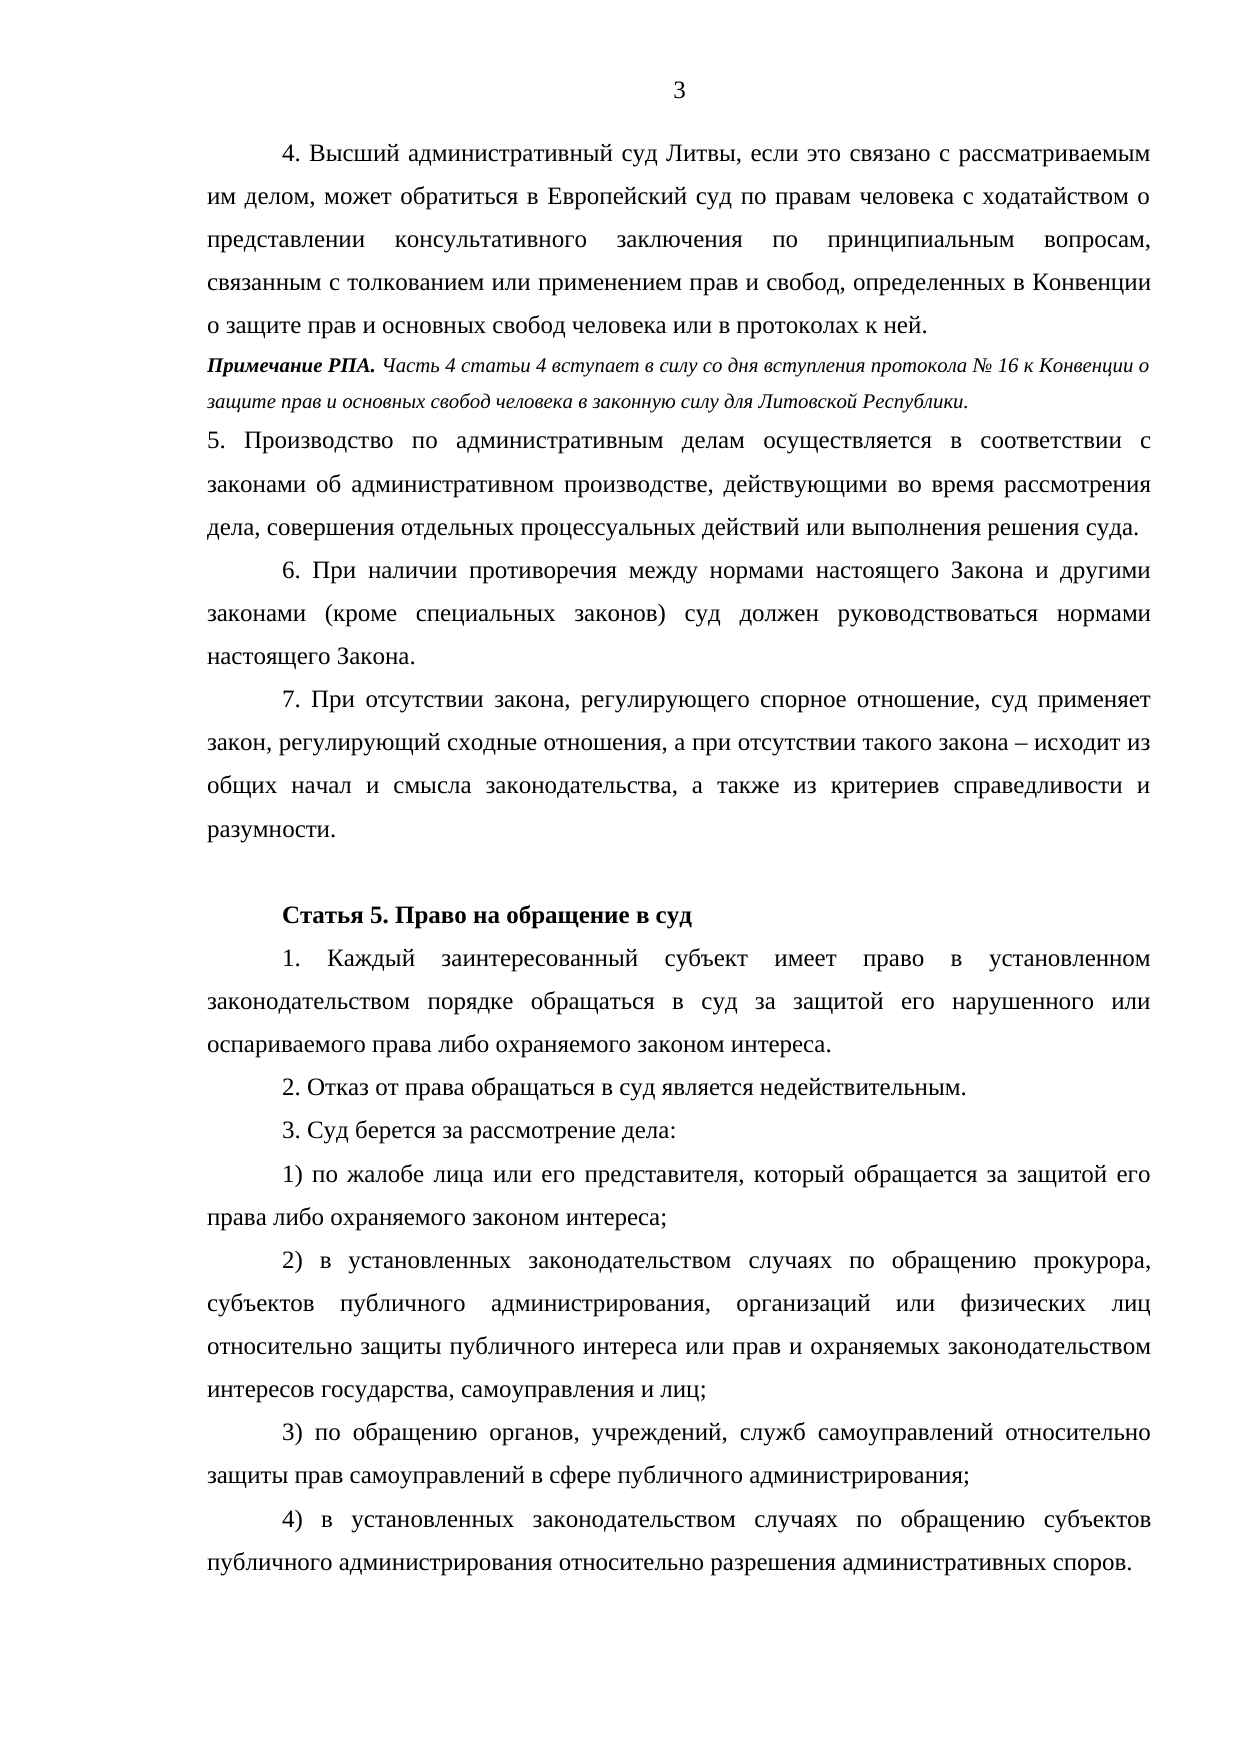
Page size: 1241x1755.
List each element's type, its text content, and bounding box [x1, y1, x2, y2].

text 3) по обращению органов, учреждений, служб самоуправлений относительно защиты прав самоуправлений в сфере публичного администрирования; [207, 1417, 1152, 1489]
text 2. Отказ от права обращаться в суд является недействительным. [207, 1072, 1152, 1101]
text Статья 5. Право на обращение в суд [207, 900, 1152, 929]
text 4. Высший административный суд Литвы, если это связано с рассматриваемым им делом, может обратиться в Европейский суд по правам человека с ходатайством о представлении консультативного заключения по принципиальным вопросам, связанным с толкованием или применением прав и свобод, определенных в Конвенции о защите прав и основных свобод человека или в протоколах к ней. [207, 138, 1152, 339]
text 1. Каждый заинтересованный субъект имеет право в установленном законодательством порядке обращаться в суд за защитой его нарушенного или оспариваемого права либо охраняемого законом интереса. [207, 943, 1152, 1058]
text 1) по жалобе лица или его представителя, который обращается за защитой его права либо охраняемого законом интереса; [207, 1159, 1152, 1231]
text 2) в установленных законодательством случаях по обращению прокурора, субъектов публичного администрирования, организаций или физических лиц относительно защиты публичного интереса или прав и охраняемых законодательством интересов государства, самоуправления и лиц; [207, 1245, 1152, 1403]
text 5. Производство по административным делам осуществляется в соответствии с законами об административном производстве, действующими во время рассмотрения дела, совершения отдельных процессуальных действий или выполнения решения суда. [207, 426, 1152, 541]
text Примечание РПА. Часть 4 статьи 4 вступает в силу со дня вступления протокола № 16 к Конвенции о защите прав и основных свобод человека в законную силу для Литовской Республики. [207, 353, 1152, 413]
text 3. Суд берется за рассмотрение дела: [207, 1116, 1152, 1144]
text 4) в установленных законодательством случаях по обращению субъектов публичного администрирования относительно разрешения административных споров. [207, 1504, 1152, 1576]
text 6. При наличии противоречия между нормами настоящего Закона и другими законами (кроме специальных законов) суд должен руководствоваться нормами настоящего Закона. [207, 555, 1152, 670]
text 7. При отсутствии закона, регулирующего спорное отношение, суд применяет закон, регулирующий сходные отношения, а при отсутствии такого закона – исходит из общих начал и смысла законодательства, а также из критериев справедливости и разумности. [207, 684, 1152, 842]
